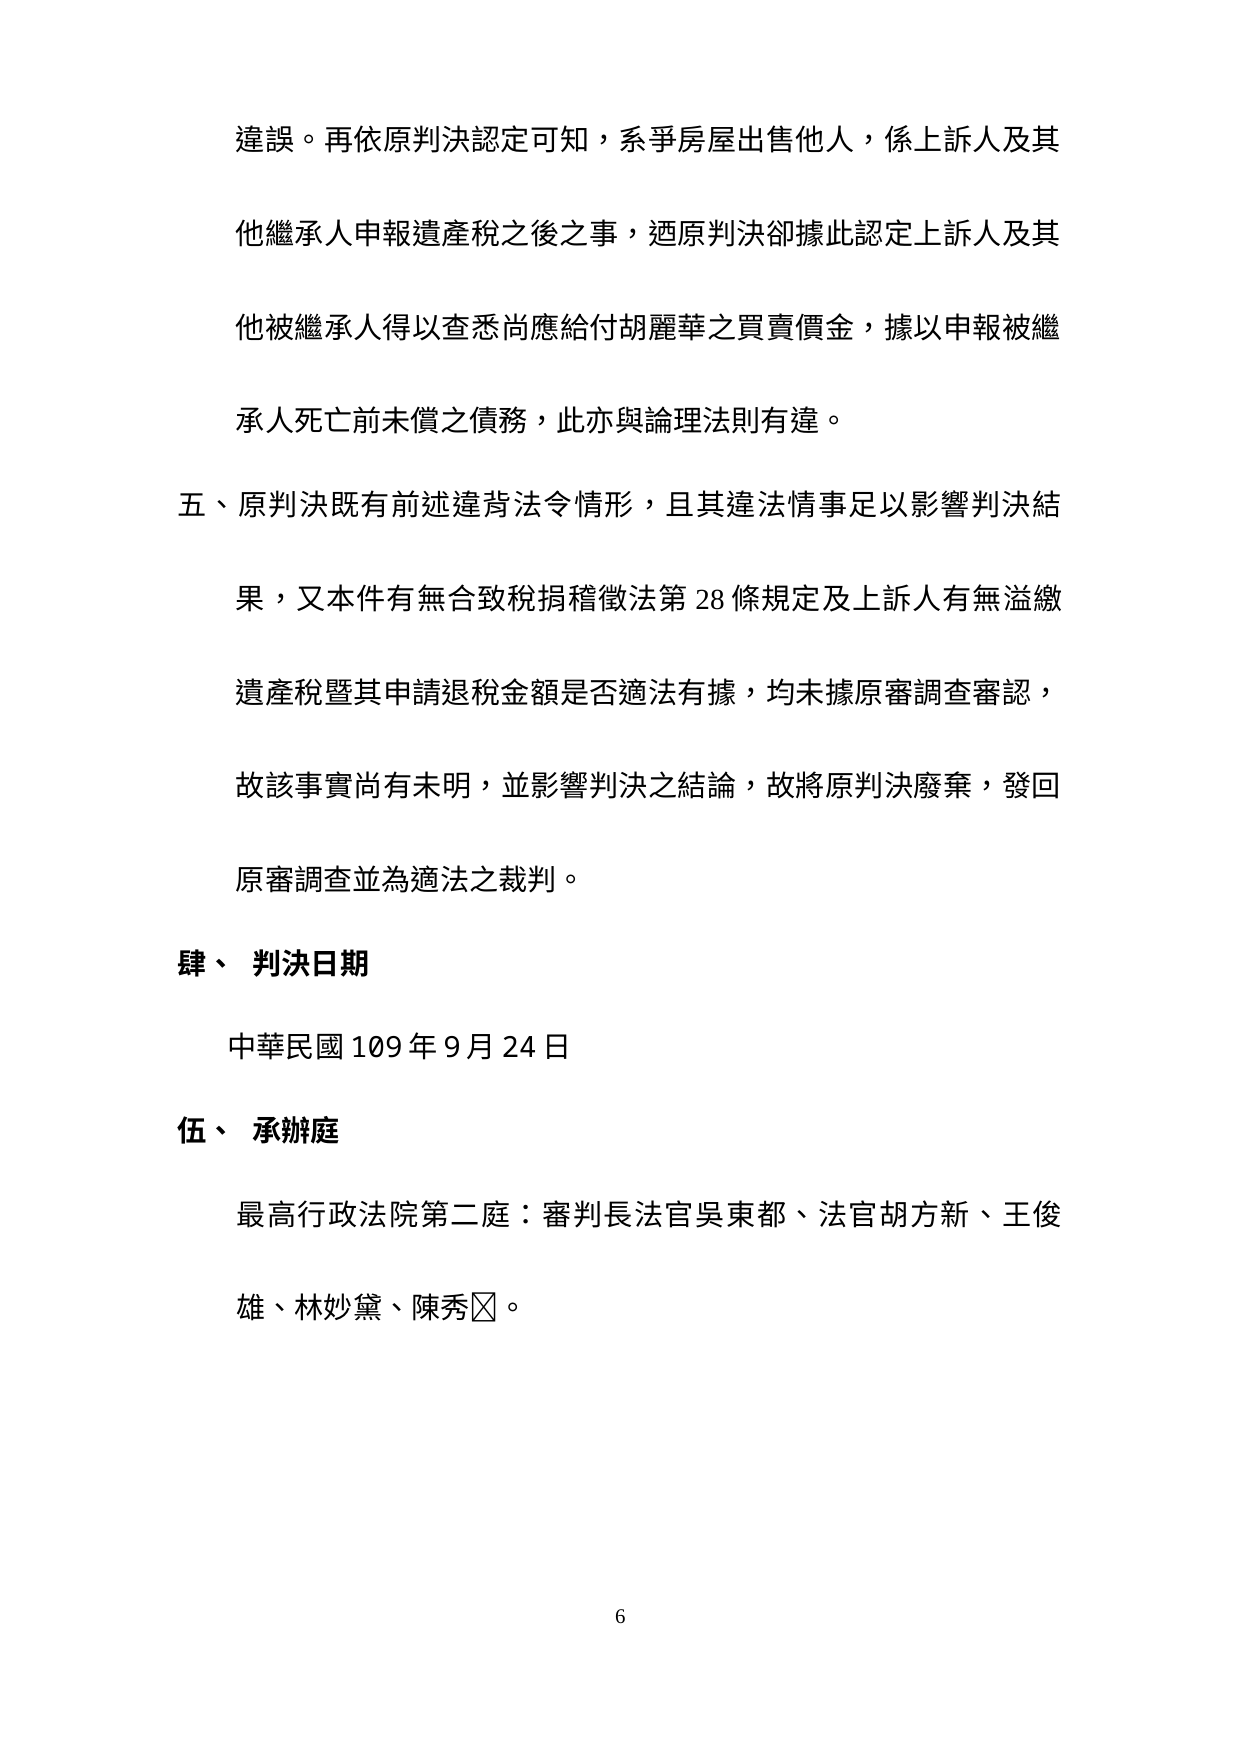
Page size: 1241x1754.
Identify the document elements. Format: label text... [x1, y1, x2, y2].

text 五、原判決既有前述違背法令情形，且其違法情事足以影響判決結果，又本件有無合致稅捐稽徵法第28條規定及上訴人有無溢繳遺產稅暨其申請退稅金額是否適法有據，均未據原審調查審認，故該事實尚有未明，並影響判決之結論，故將原判決廢棄，發回原審調查並為適法之裁判。 [177, 461, 1063, 899]
text 違誤。再依原判決認定可知，系爭房屋出售他人，係上訴人及其他繼承人申報遺產稅之後之事，迺原判決卻據此認定上訴人及其他被繼承人得以查悉尚應給付胡麗華之買賣價金，據以申報被繼承人死亡前未償之債務，此亦與論理法則有違。 [177, 96, 1063, 440]
text 中華民國109年9月24日 [227, 1003, 1063, 1066]
text 最高行政法院第二庭：審判長法官吳東都、法官胡方新、王俊雄、林妙黛、陳秀。 [236, 1171, 1063, 1327]
list 承辦庭 [177, 1087, 1063, 1149]
list 判決日期 [177, 920, 1063, 982]
